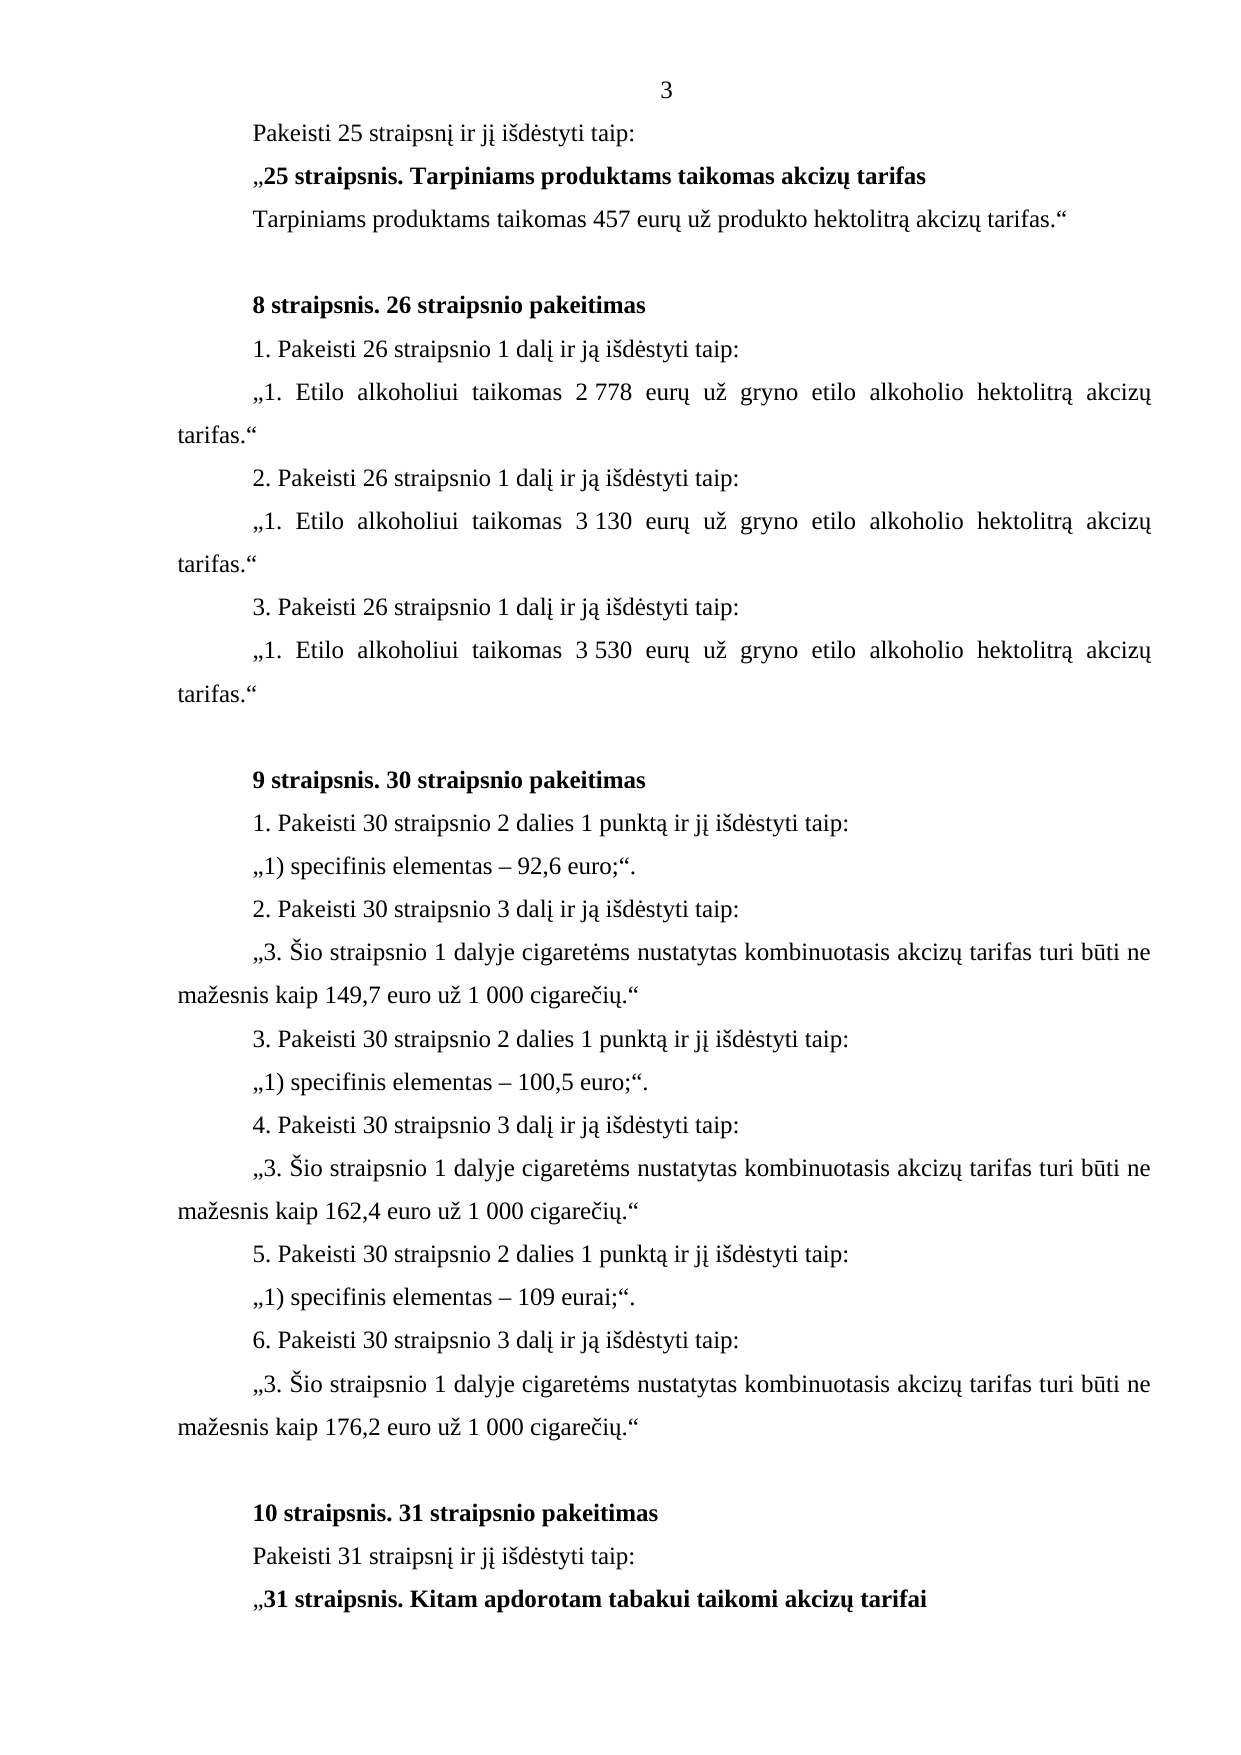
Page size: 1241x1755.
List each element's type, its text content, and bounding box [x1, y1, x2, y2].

text „3. Šio straipsnio 1 dalyje cigaretėms nustatytas kombinuotasis akcizų tarifas turi būti ne mažesnis kaip 162,4 euro už 1 000 cigarečių.“ [177, 1153, 1152, 1225]
text 4. Pakeisti 30 straipsnio 3 dalį ir ją išdėstyti taip: [177, 1110, 1152, 1139]
text „1. Etilo alkoholiui taikomas 3 130 eurų už gryno etilo alkoholio hektolitrą akcizų tarifas.“ [177, 506, 1152, 578]
text „1) specifinis elementas – 92,6 euro;“. [177, 851, 1152, 880]
text „1. Etilo alkoholiui taikomas 2 778 eurų už gryno etilo alkoholio hektolitrą akcizų tarifas.“ [177, 377, 1152, 449]
text Pakeisti 25 straipsnį ir jį išdėstyti taip: [177, 118, 1152, 147]
text „25 straipsnis. Tarpiniams produktams taikomas akcizų tarifas [177, 161, 1152, 190]
text 3. Pakeisti 30 straipsnio 2 dalies 1 punktą ir jį išdėstyti taip: [177, 1024, 1152, 1052]
text 2. Pakeisti 26 straipsnio 1 dalį ir ją išdėstyti taip: [177, 463, 1152, 492]
text 3. Pakeisti 26 straipsnio 1 dalį ir ją išdėstyti taip: [177, 592, 1152, 621]
text 10 straipsnis. 31 straipsnio pakeitimas [177, 1498, 1152, 1527]
text „3. Šio straipsnio 1 dalyje cigaretėms nustatytas kombinuotasis akcizų tarifas turi būti ne mažesnis kaip 149,7 euro už 1 000 cigarečių.“ [177, 937, 1152, 1009]
text Pakeisti 31 straipsnį ir jį išdėstyti taip: [177, 1541, 1152, 1570]
text 9 straipsnis. 30 straipsnio pakeitimas [177, 765, 1152, 794]
text „31 straipsnis. Kitam apdorotam tabakui taikomi akcizų tarifai [177, 1584, 1152, 1613]
text 5. Pakeisti 30 straipsnio 2 dalies 1 punktą ir jį išdėstyti taip: [177, 1239, 1152, 1268]
text 1. Pakeisti 30 straipsnio 2 dalies 1 punktą ir jį išdėstyti taip: [177, 808, 1152, 837]
text 2. Pakeisti 30 straipsnio 3 dalį ir ją išdėstyti taip: [177, 894, 1152, 923]
text Tarpiniams produktams taikomas 457 eurų už produkto hektolitrą akcizų tarifas.“ [177, 204, 1152, 233]
text „1) specifinis elementas – 100,5 euro;“. [177, 1067, 1152, 1096]
text 1. Pakeisti 26 straipsnio 1 dalį ir ją išdėstyti taip: [177, 334, 1152, 362]
text 8 straipsnis. 26 straipsnio pakeitimas [177, 291, 1152, 319]
text „3. Šio straipsnio 1 dalyje cigaretėms nustatytas kombinuotasis akcizų tarifas turi būti ne mažesnis kaip 176,2 euro už 1 000 cigarečių.“ [177, 1369, 1152, 1441]
text „1. Etilo alkoholiui taikomas 3 530 eurų už gryno etilo alkoholio hektolitrą akcizų tarifas.“ [177, 636, 1152, 707]
text 6. Pakeisti 30 straipsnio 3 dalį ir ją išdėstyti taip: [177, 1326, 1152, 1354]
text „1) specifinis elementas – 109 eurai;“. [177, 1282, 1152, 1311]
